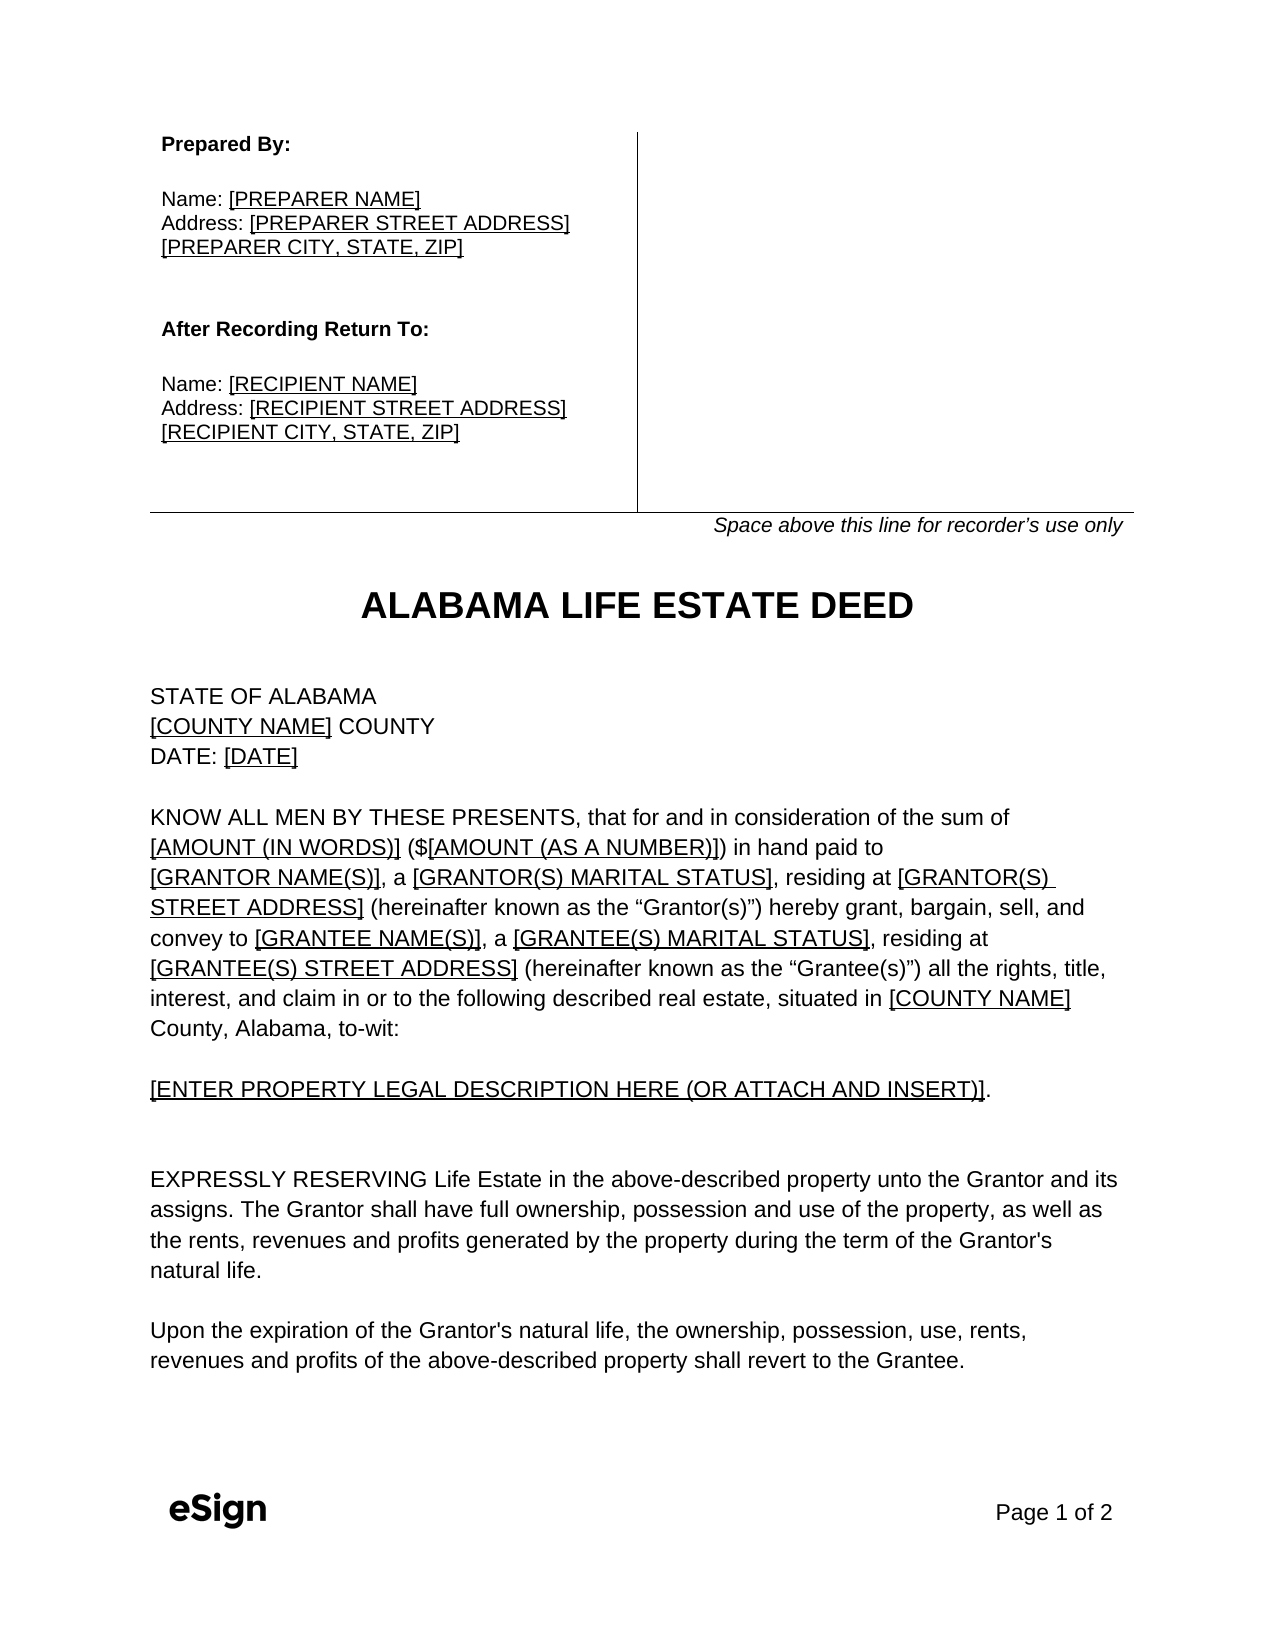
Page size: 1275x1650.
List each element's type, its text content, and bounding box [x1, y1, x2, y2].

text [ENTER PROPERTY LEGAL DESCRIPTION HERE (OR ATTACH AND INSERT)]. [150, 1076, 1125, 1102]
text [AMOUNT (IN WORDS)] ($[AMOUNT (AS A NUMBER)]) in hand paid to [150, 834, 1125, 860]
table_header [638, 132, 1134, 512]
table_header Prepared By: Name: [PREPARER NAME] Address: [PREPARER STREET ADDRESS] [PREPARER CITY, STATE, ZIP] After Recording Return To: Name: [RECIPIENT NAME] Address: [RECIPIENT STREET ADDRESS] [RECIPIENT CITY, STATE, ZIP] [150, 132, 637, 512]
text DATE: [DATE] [150, 743, 1125, 770]
text ALABAMA LIFE ESTATE DEED [150, 583, 1125, 626]
text [GRANTOR NAME(S)], a [GRANTOR(S) MARITAL STATUS], residing at [GRANTOR(S) STREET ADDRESS] (hereinafter known as the “Grantor(s)”) hereby grant, bargain, sell, and convey to [GRANTEE NAME(S)], a [GRANTEE(S) MARITAL STATUS], residing at [GRANTEE(S) STREET ADDRESS] (hereinafter known as the “Grantee(s)”) all the rights, title, interest, and claim in or to the following described real estate, situated in [COUNTY NAME] County, Alabama, to-wit: [150, 864, 1125, 1042]
text [COUNTY NAME] COUNTY [150, 713, 1125, 739]
text EXPRESSLY RESERVING Life Estate in the above-described property unto the Grantor and its assigns. The Grantor shall have full ownership, possession and use of the property, as well as the rents, revenues and profits generated by the property during the term of the Grantor's natural life. Upon the expiration of the Grantor's natural life, the ownership, possession, use, rents, revenues and profits of the above-described property shall revert to the Grantee. [150, 1166, 1125, 1374]
text Space above this line for recorder’s use only [150, 513, 1125, 537]
text KNOW ALL MEN BY THESE PRESENTS, that for and in consideration of the sum of [150, 804, 1125, 830]
text STATE OF ALABAMA [150, 683, 1125, 709]
